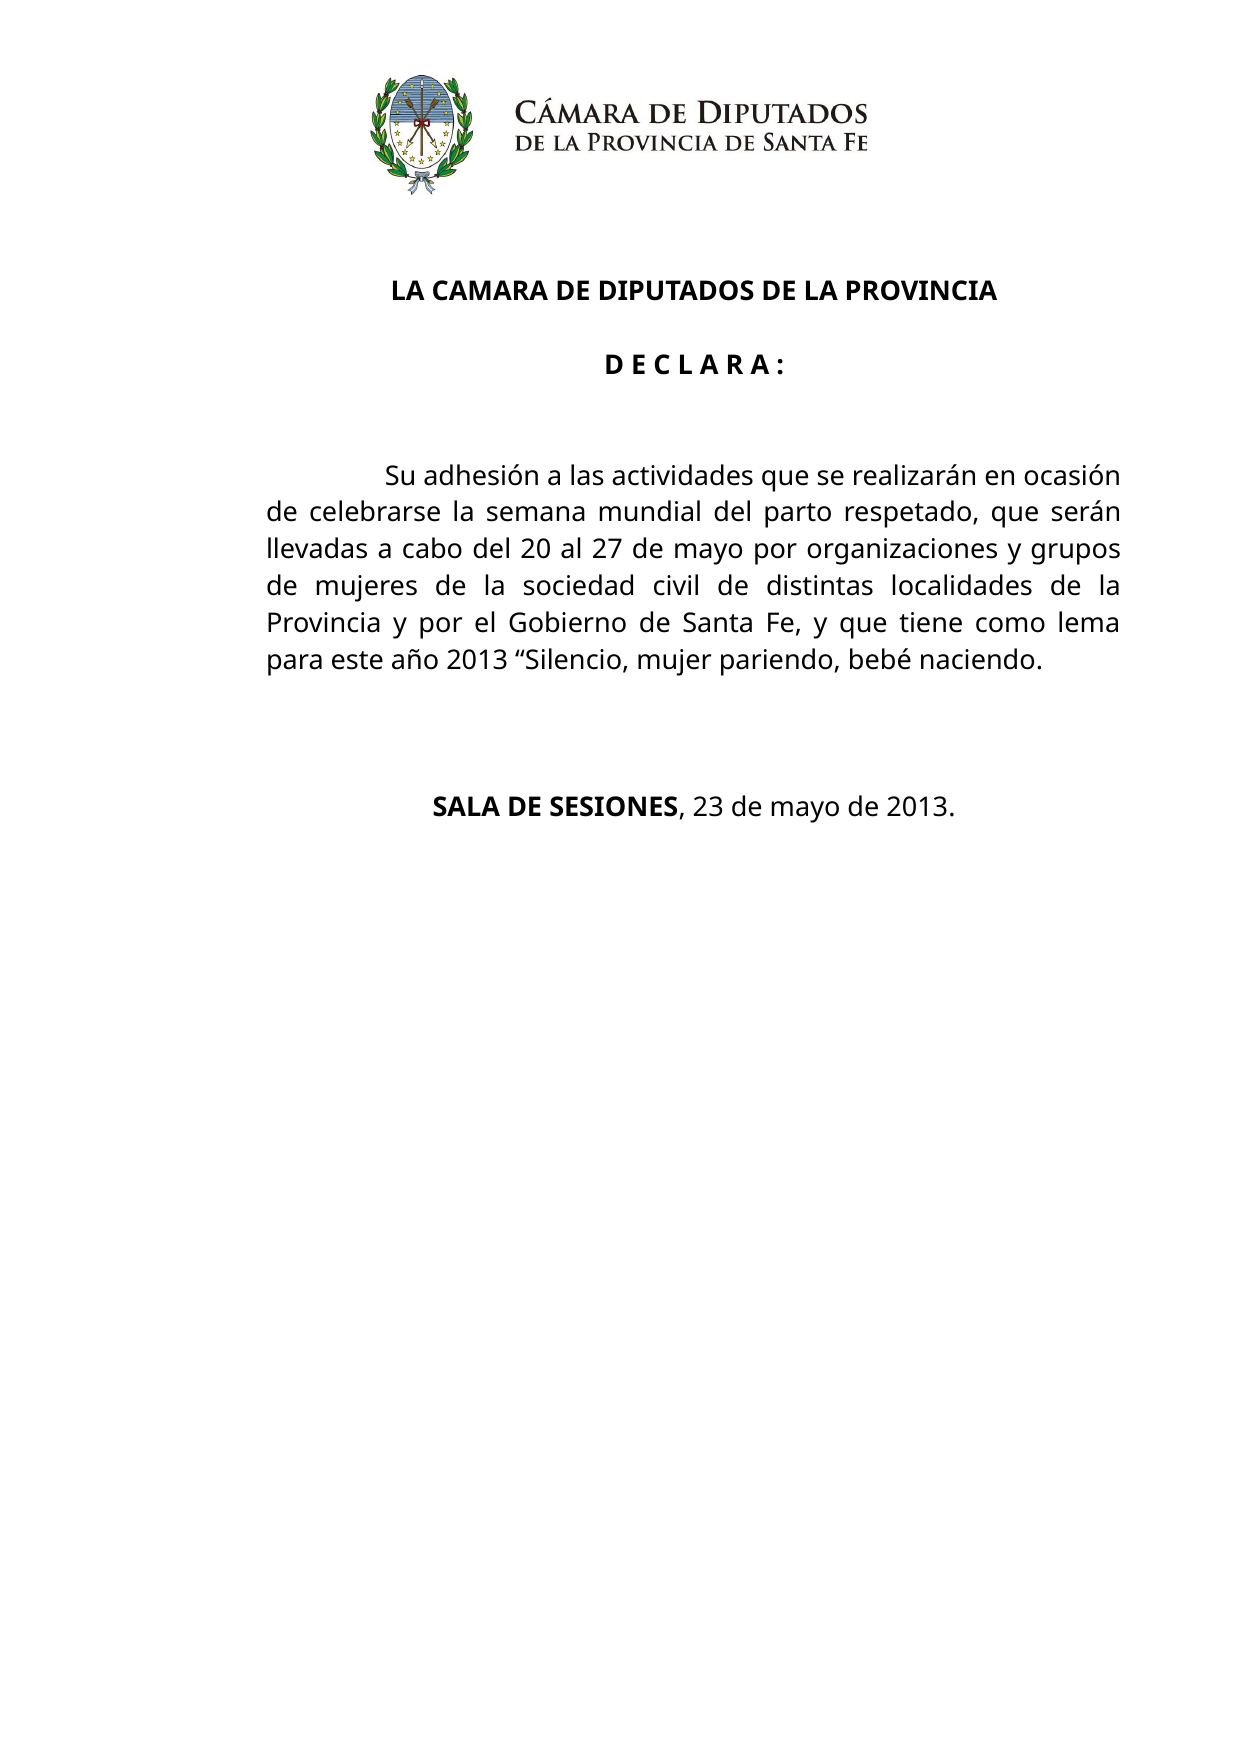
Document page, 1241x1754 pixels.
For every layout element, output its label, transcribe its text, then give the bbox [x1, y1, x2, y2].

picture [370, 75, 868, 199]
text Su adhesión a las actividades que se realizarán en ocasión de celebrarse la semana mundial del parto respetado, que serán llevadas a cabo del 20 al 27 de mayo por organizaciones y grupos de mujeres de la sociedad civil de distintas localidades de la Provincia y por el Gobierno de Santa Fe, y que tiene como lema para este año 2013 “Silencio, mujer pariendo, bebé naciendo. [266, 456, 1122, 677]
text SALA DE SESIONES, 23 de mayo de 2013. [266, 788, 1122, 825]
text LA CAMARA DE DIPUTADOS DE LA PROVINCIA [266, 272, 1122, 308]
text D E C L A R A : [266, 345, 1122, 382]
